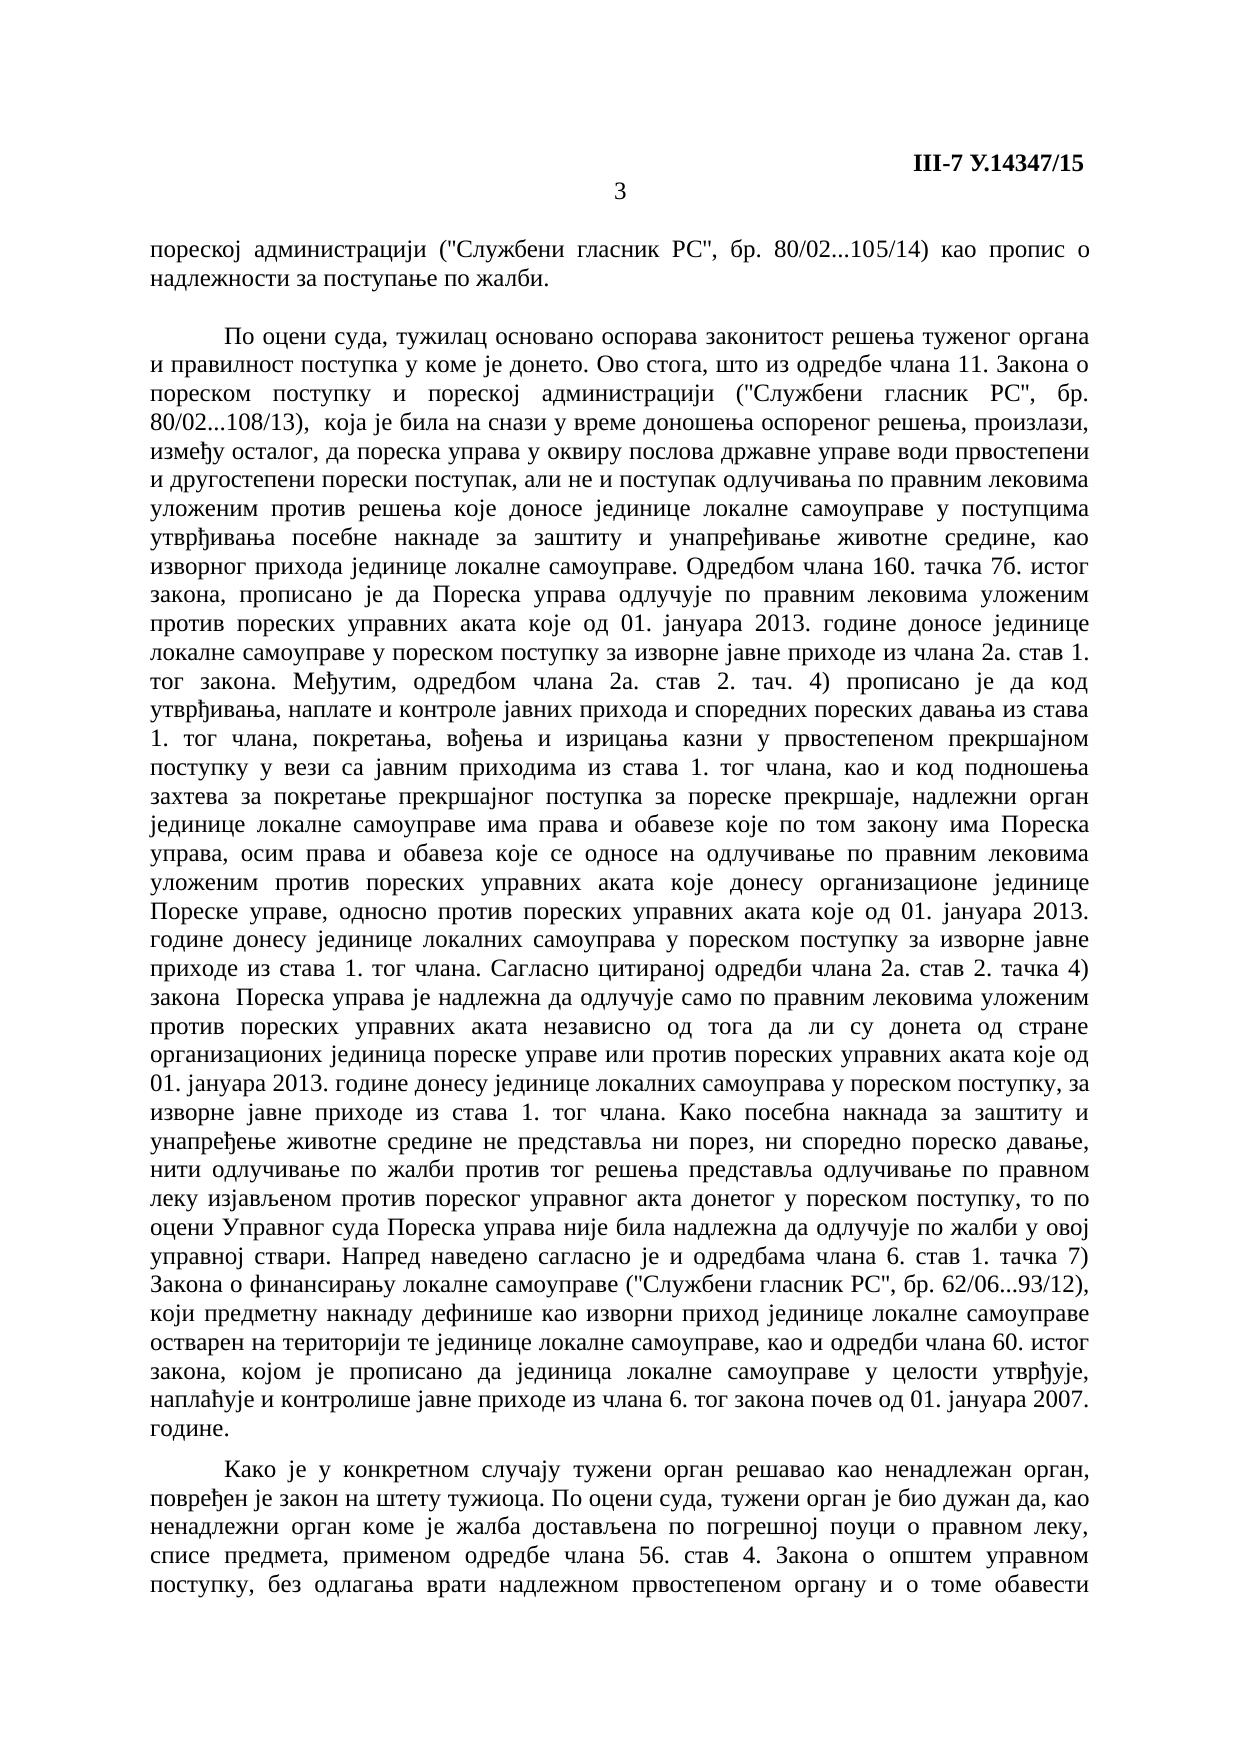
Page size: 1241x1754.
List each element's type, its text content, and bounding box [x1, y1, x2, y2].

text По оцени суда, тужилац основано оспорава законитост решења туженог органа и правилност поступка у коме је донето. Ово стога, што из одредбе члана 11. Закона о пореском поступку и пореској администрацији (''Службени гласник РС'', бр. 80/02...108/13), којa је била на снази у време доношења оспореног решења, произлази, између осталог, да пореска управа у оквиру послова државне управе води првостепени и другостепени порески поступак, али не и поступак одлучивања по правним лековима уложеним против решења које доносе јединице локалне самоуправе у поступцима утврђивања посебне накнаде за заштиту и унапређивање животне средине, као изворног прихода јединице локалне самоуправе. Одредбом члана 160. тачка 7б. истог закона, прописано је да Пореска управа одлучује по правним лековима уложеним против пореских управних аката које од 01. јануара 2013. године доносе јединице локалне самоуправе у пореском поступку за изворне јавне приходе из члана 2а. став 1. тог закона. Међутим, одредбом члана 2а. став 2. тач. 4) прописано је да код утврђивања, наплате и контроле јавних прихода и споредних пореских давања из става 1. тог члана, покретања, вођења и изрицања казни у првостепеном прекршајном поступку у вези са јавним приходима из става 1. тог члана, као и код подношења захтева за покретање прекршајног поступка за пореске прекршаје, надлежни орган јединице локалне самоуправе има права и обавезе које по том закону има Пореска управа, осим права и обавеза које се односе на одлучивање по правним лековима уложеним против пореских управних аката које донесу организационе јединице Пореске управе, односно против пореских управних аката које од 01. јануара 2013. године донесу јединице локалних самоуправа у пореском поступку за изворне јавне приходе из става 1. тог члана. Сагласно цитираној одредби члана 2а. став 2. тачка 4) закона Пореска управа је надлежна да одлучује само по правним лековима уложеним против пореских управних аката независно од тога да ли су донета од стране организационих јединица пореске управе или против пореских управних аката које од 01. јануара 2013. године донесу јединице локалних самоуправа у пореском поступку, за изворне јавне приходе из става 1. тог члана. Како посебна накнада за заштиту и унапређење животне средине не представља ни порез, ни споредно пореско давање, нити одлучивање по жалби против тог решења представља одлучивање по правном леку изјављеном против пореског управног акта донетог у пореском поступку, то по оцени Управног суда Пореска управа није била надлежна да одлучује по жалби у овој управној ствари. Напред наведено сагласно је и одредбама члана 6. став 1. тачка 7) Закона о финансирању локалне самоуправе (''Службени гласник РС'', бр. 62/06...93/12), који предметну накнаду дефинише као изворни приход јединице локалне самоуправе остварен на територији те јединице локалне самоуправе, као и одредби члана 60. истог закона, којом је прописано да јединица локалне самоуправе у целости утврђује, наплаћује и контролише јавне приходе из члана 6. тог закона почев од 01. јануара 2007. године. [150, 321, 1090, 1442]
text пореској администрацији (''Службени гласник РС'', бр. 80/02...105/14) као пропис о надлежности за поступање по жалби. [150, 234, 1090, 292]
text Како је у конкретном случају тужени орган решавао као ненадлежaн орган, повређен je закон на штету тужиоца. По оцени суда, тужени орган је био дужан да, као ненадлежни орган коме је жалба достављена по погрешној поуци о правном леку, списе предмета, применом одредбе члана 56. став 4. Закона о општем управном поступку, без одлагања врати надлежном првостепеном органу и о томе обавести [150, 1454, 1090, 1598]
